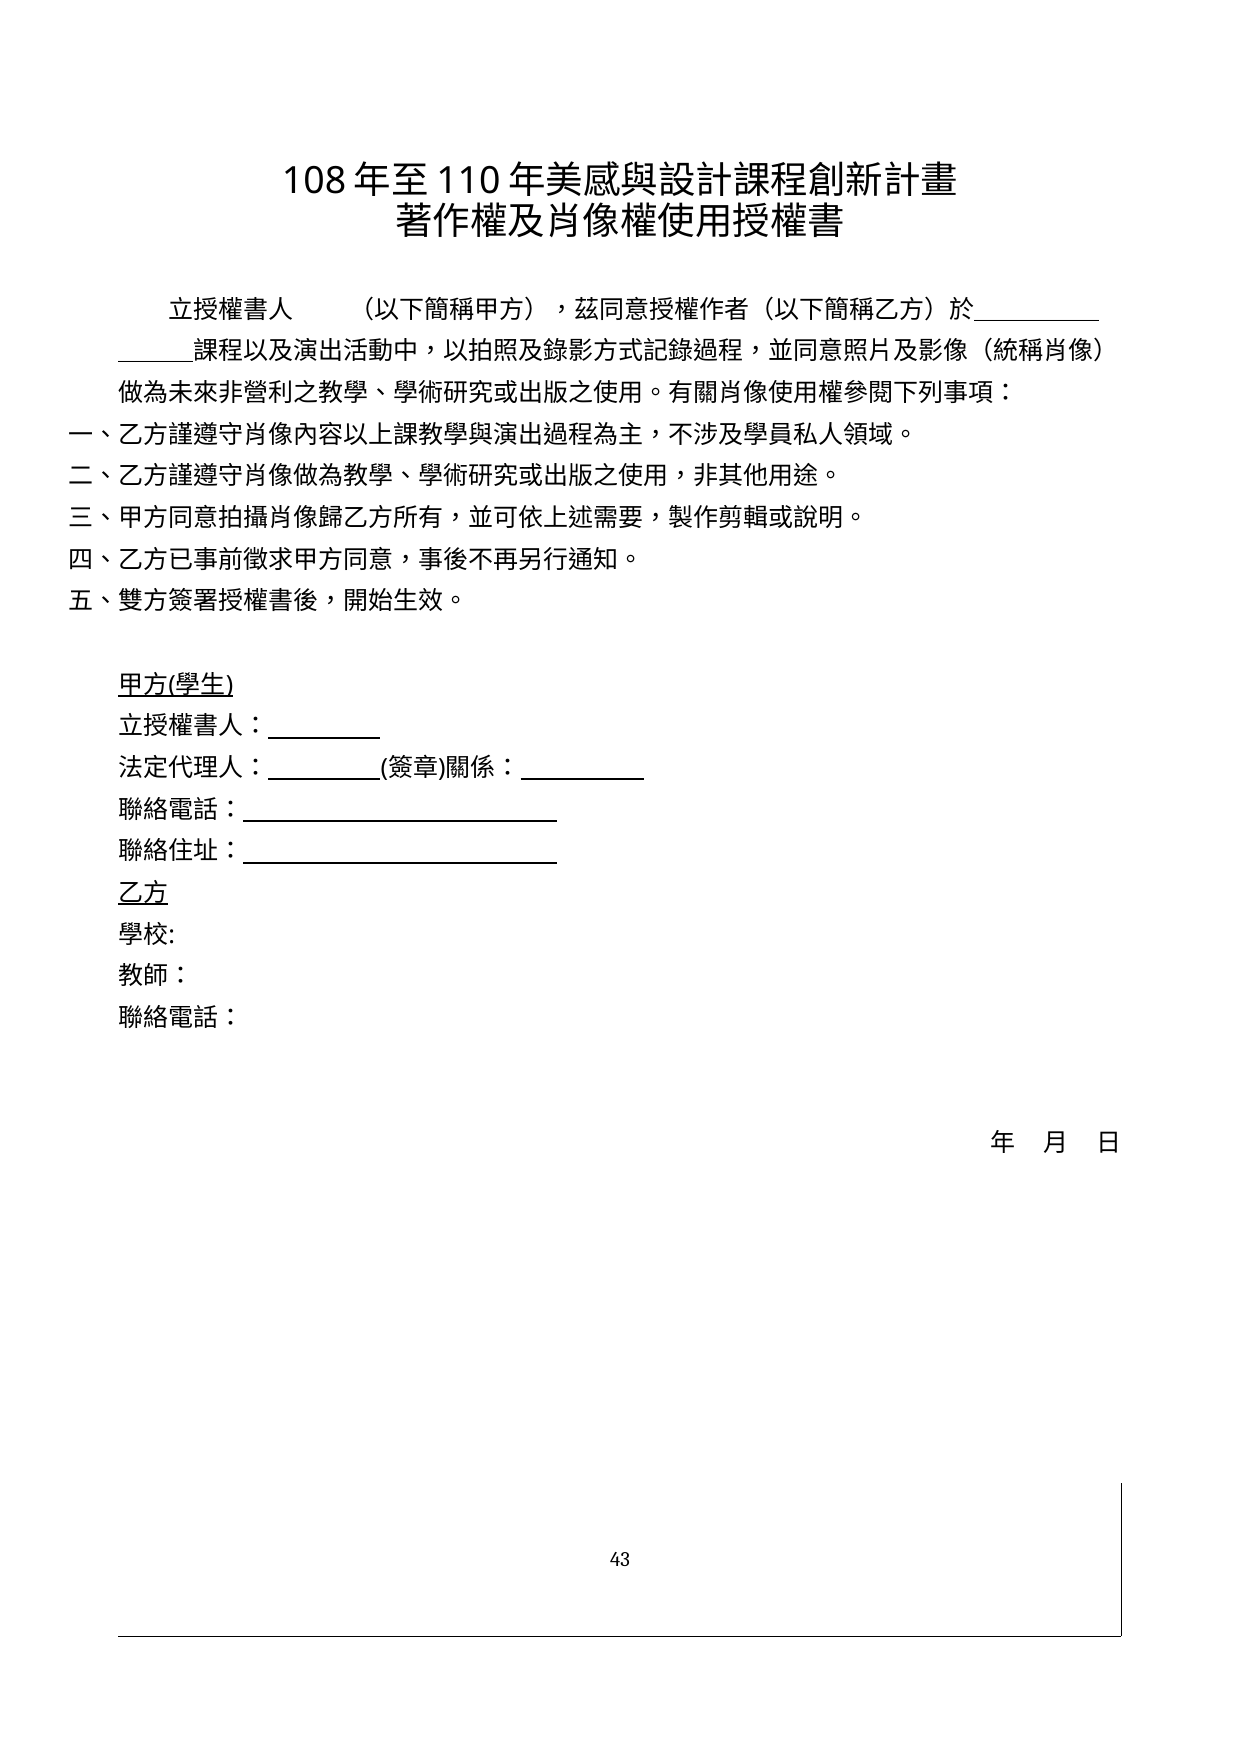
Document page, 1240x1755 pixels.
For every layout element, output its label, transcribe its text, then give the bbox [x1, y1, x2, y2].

text 著作權及肖像權使用授權書 [118, 201, 1121, 243]
text 學校: [118, 910, 1121, 951]
text 二、乙方謹遵守肖像做為教學、學術研究或出版之使用，非其他用途。 [68, 451, 1121, 493]
text 甲方(學生) [118, 660, 1121, 701]
text 一、乙方謹遵守肖像內容以上課教學與演出過程為主，不涉及學員私人領域。 [68, 410, 1121, 451]
text 乙方 [118, 868, 1121, 910]
text 聯絡電話： [118, 785, 1121, 826]
text 108年至110年美感與設計課程創新計畫 [118, 160, 1121, 201]
text 五、雙方簽署授權書後，開始生效。 [68, 576, 1121, 618]
text 三、甲方同意拍攝肖像歸乙方所有，並可依上述需要，製作剪輯或說明。 [68, 493, 1121, 535]
text 四、乙方已事前徵求甲方同意，事後不再另行通知。 [68, 535, 1121, 576]
text 法定代理人： (簽章)關係： [118, 743, 1121, 785]
text 立授權書人： [118, 701, 1121, 743]
text 教師： [118, 951, 1121, 993]
text 立授權書人 （以下簡稱甲方），茲同意授權作者（以下簡稱乙方）於＿＿＿＿＿＿＿＿課程以及演出活動中，以拍照及錄影方式記錄過程，並同意照片及影像（統稱肖像）做為未來非營利之教學、學術研究或出版之使用。有關肖像使用權參閱下列事項： [118, 285, 1121, 410]
text 聯絡電話： [118, 993, 1121, 1035]
text 年 月 日 [118, 1118, 1121, 1160]
text 聯絡住址： [118, 826, 1121, 868]
